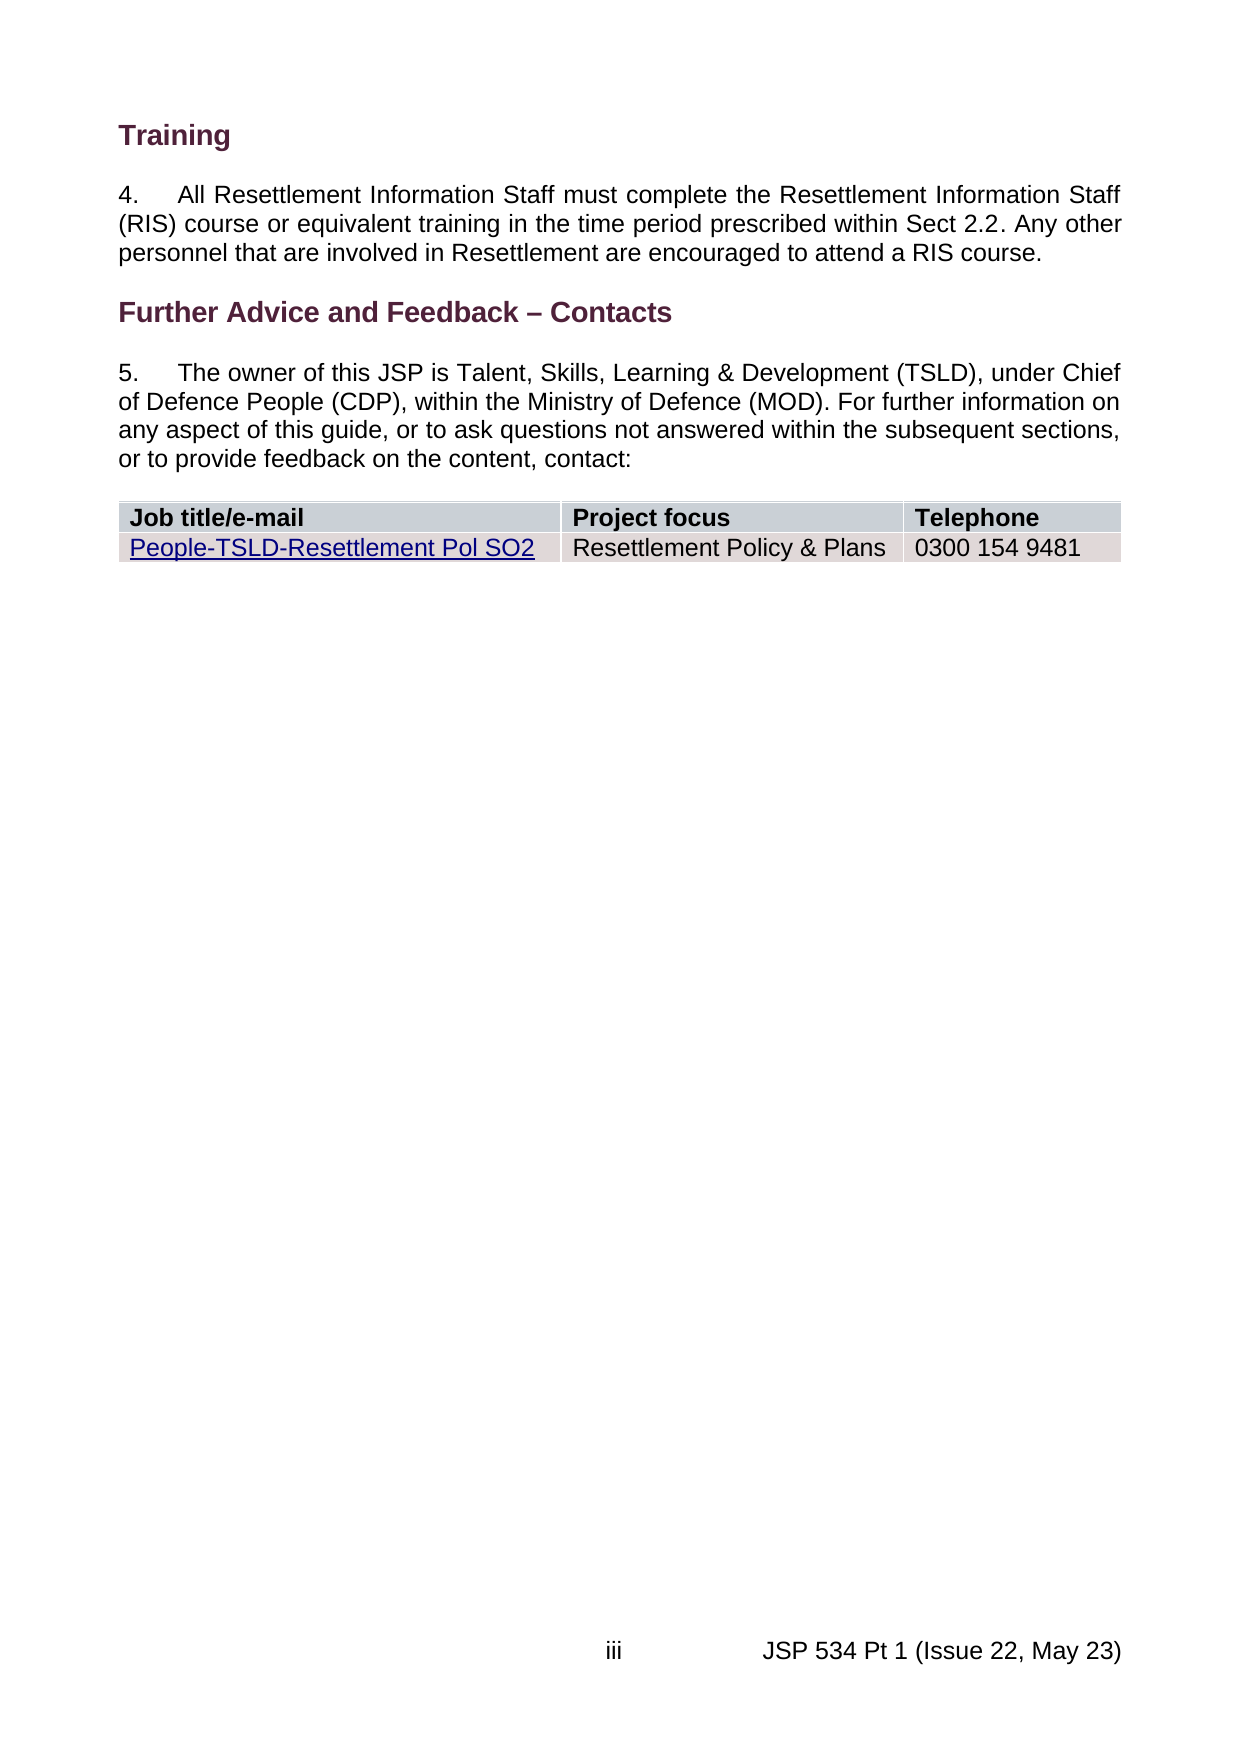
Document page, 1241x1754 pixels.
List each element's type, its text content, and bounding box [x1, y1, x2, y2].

table_cell 0300 154 9481 [904, 533, 1121, 562]
text 4. All Resettlement Information Staff must complete the Resettlement Information Staff (RIS) course or equivalent training in the time period prescribed within Sect 2.2. Any other personnel that are involved in Resettlement are encouraged to attend a RIS course. [118, 180, 1122, 267]
table_header Job title/e-mail [119, 503, 560, 532]
subtitle Training [118, 118, 1122, 152]
table_header Telephone [904, 503, 1121, 532]
table_cell People-TSLD-Resettlement Pol SO2 [119, 533, 560, 562]
table_header Project focus [562, 503, 903, 532]
text 5. The owner of this JSP is Talent, Skills, Learning & Development (TSLD), under Chief of Defence People (CDP), within the Ministry of Defence (MOD). For further information on any aspect of this guide, or to ask questions not answered within the subsequent sections, or to provide feedback on the content, contact: [118, 358, 1122, 473]
subtitle Further Advice and Feedback – Contacts [118, 295, 1122, 329]
table_cell Resettlement Policy & Plans [562, 533, 903, 562]
